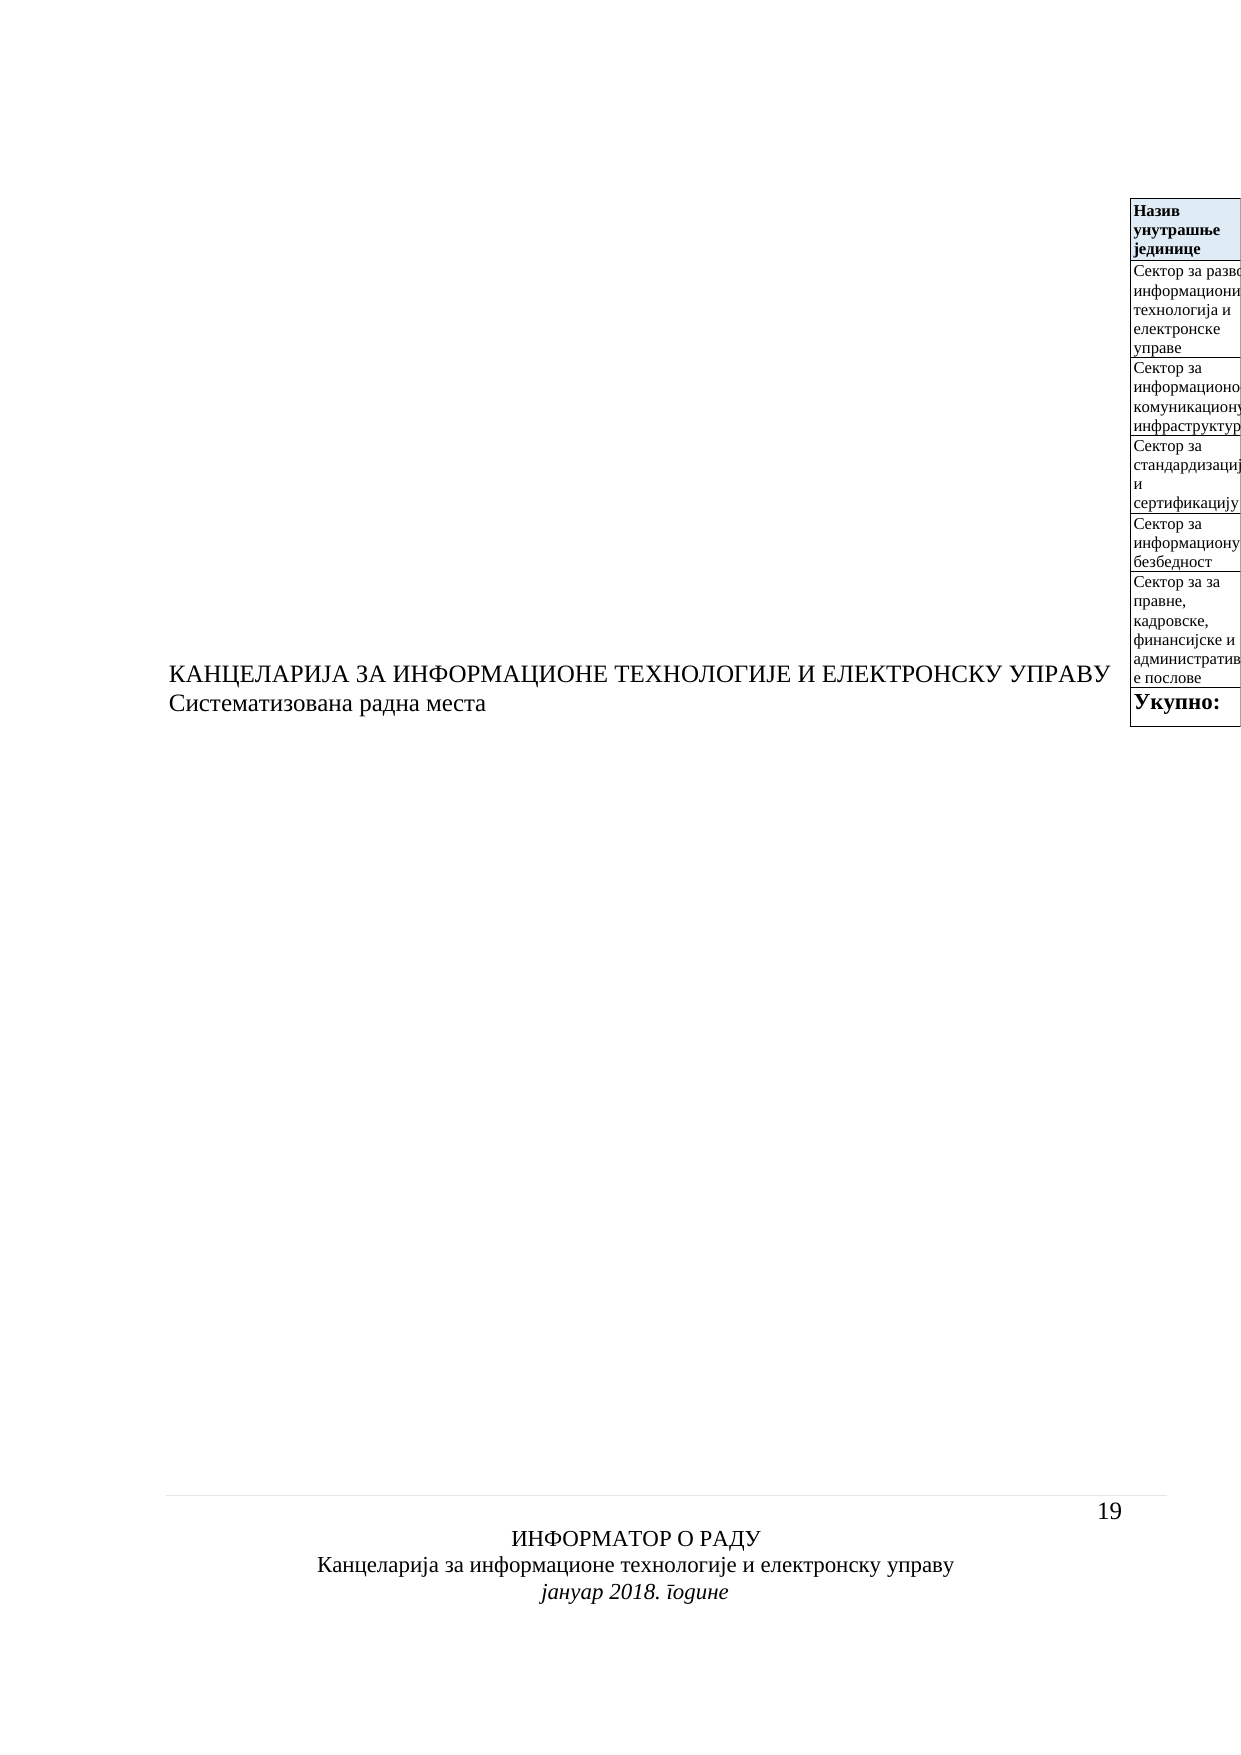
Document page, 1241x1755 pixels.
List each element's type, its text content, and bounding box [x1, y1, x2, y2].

table_cell Сектор за информационо-комуникациону инфраструктуру [1131, 358, 1240, 435]
text Систематизована радна места [169, 688, 1111, 716]
table_cell Укупно: [1131, 688, 1240, 726]
table_cell Сектор за развој информационих технологија и електронске управе [1131, 261, 1240, 357]
table_cell Сектор за за правне, кадровске, финансијске и административне послове [1131, 572, 1240, 687]
table_cell Сектор за информациону безбедност [1131, 514, 1240, 571]
text КАНЦЕЛАРИЈА ЗА ИНФОРМАЦИОНЕ ТЕХНОЛОГИЈЕ И ЕЛЕКТРОНСКУ УПРАВУ [169, 659, 1111, 688]
table_header Назив унутрашње јединице [1131, 199, 1240, 260]
table_cell Сектор за стандардизацију и сертификацију [1131, 436, 1240, 512]
